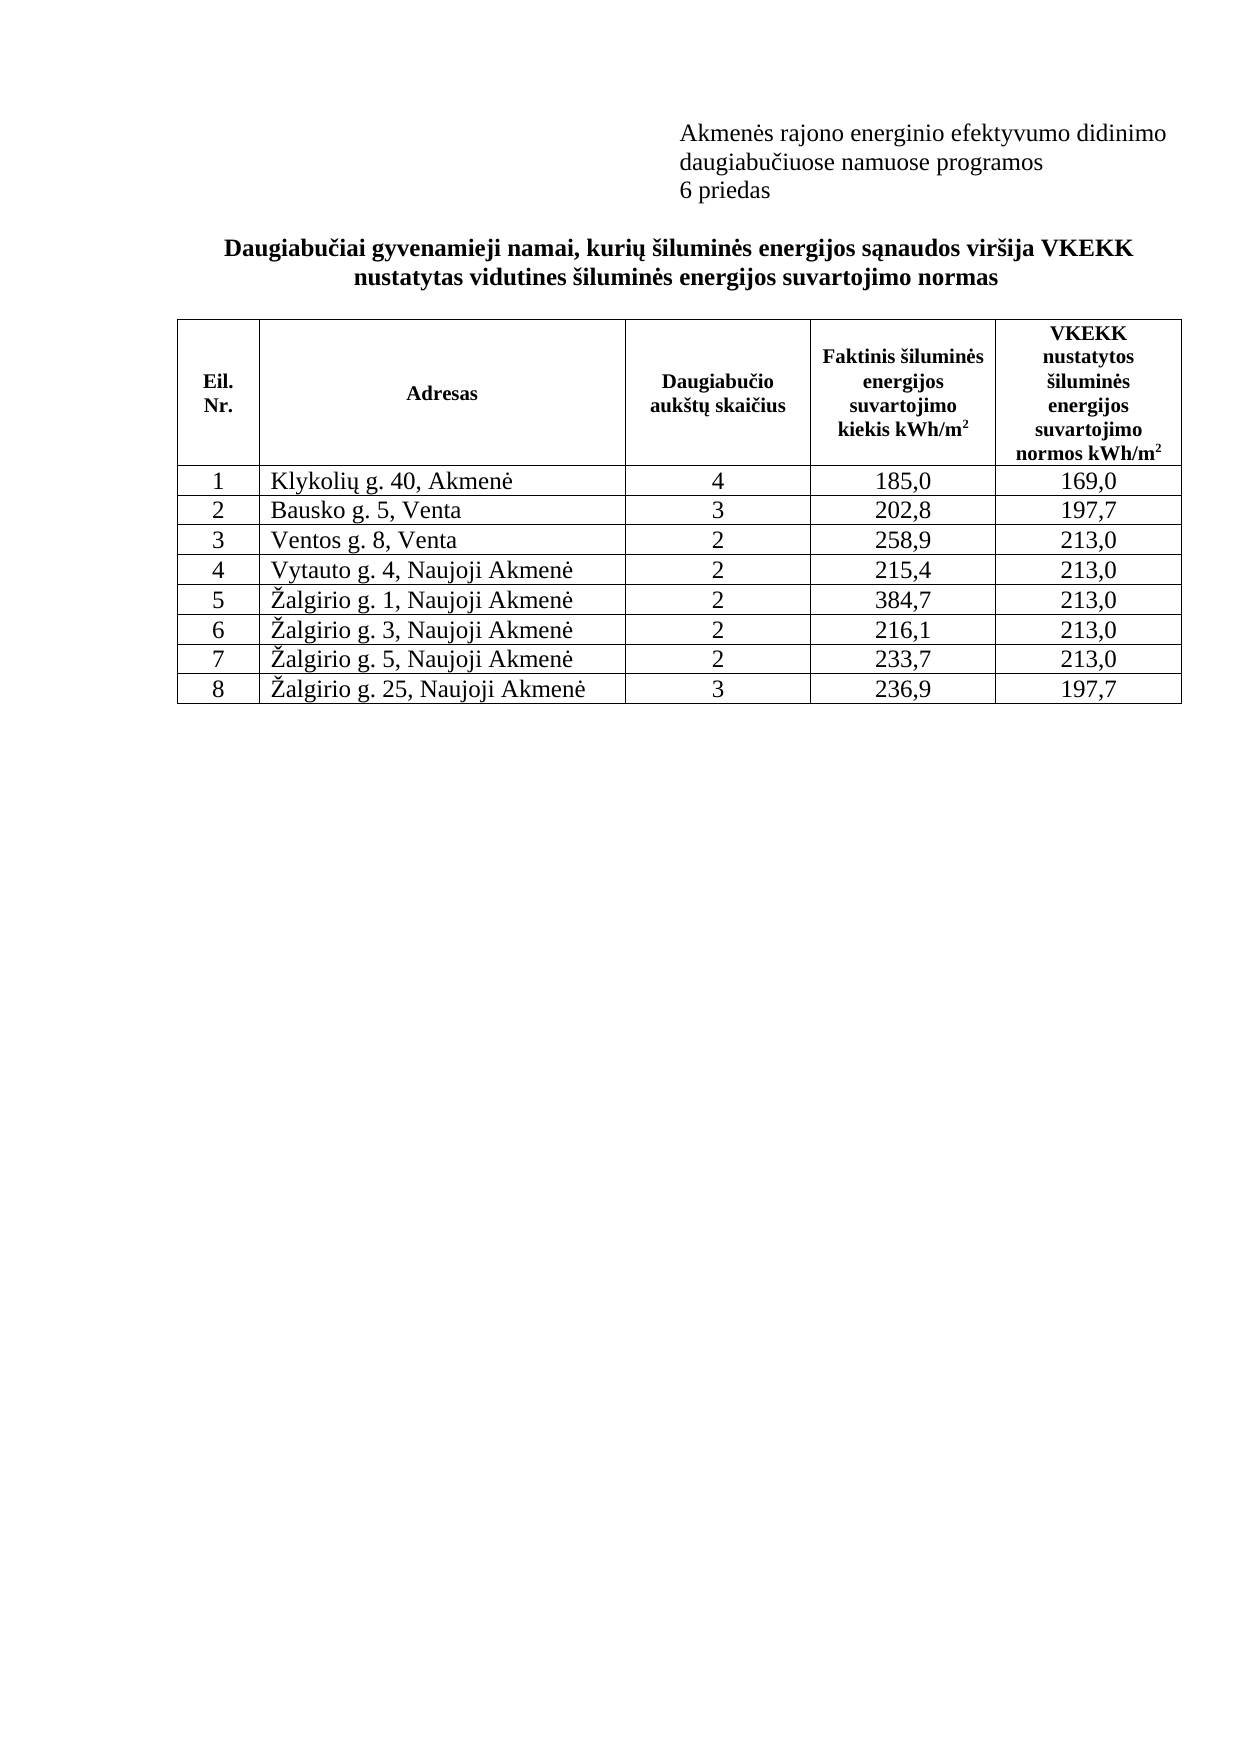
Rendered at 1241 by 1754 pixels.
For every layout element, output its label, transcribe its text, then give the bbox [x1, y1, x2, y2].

table_cell 197,7 [996, 496, 1181, 524]
table_cell 2 [626, 555, 810, 584]
table_cell 215,4 [811, 555, 995, 584]
table_header Daugiabučio aukštų skaičius [626, 320, 810, 465]
text Akmenės rajono energinio efektyvumo didinimo [679, 118, 1181, 147]
table_cell 5 [178, 585, 259, 614]
table_cell 197,7 [996, 674, 1181, 703]
table_cell 4 [626, 466, 810, 494]
table_cell 2 [626, 525, 810, 554]
table_cell 3 [178, 525, 259, 554]
table_cell 7 [178, 645, 259, 673]
table_cell Žalgirio g. 3, Naujoji Akmenė [260, 615, 625, 643]
table_header Faktinis šiluminės energijos suvartojimo kiekis kWh/m2 [811, 320, 995, 465]
table_cell 2 [626, 615, 810, 643]
table_cell Žalgirio g. 5, Naujoji Akmenė [260, 645, 625, 673]
table_cell 202,8 [811, 496, 995, 524]
table_cell 2 [178, 496, 259, 524]
table_cell 3 [626, 496, 810, 524]
table_cell 2 [626, 645, 810, 673]
table_cell 169,0 [996, 466, 1181, 494]
text daugiabučiuose namuose programos [177, 147, 1181, 176]
table_cell 216,1 [811, 615, 995, 643]
table_cell Klykolių g. 40, Akmenė [260, 466, 625, 494]
table_cell 233,7 [811, 645, 995, 673]
text 6 priedas [177, 176, 1181, 204]
table_cell Žalgirio g. 1, Naujoji Akmenė [260, 585, 625, 614]
table_cell 213,0 [996, 585, 1181, 614]
table_cell 2 [626, 585, 810, 614]
table_cell 213,0 [996, 525, 1181, 554]
table_cell Vytauto g. 4, Naujoji Akmenė [260, 555, 625, 584]
text Daugiabučiai gyvenamieji namai, kurių šiluminės energijos sąnaudos viršija VKEKK nustatytas vidutines šiluminės energijos suvartojimo normas [177, 233, 1181, 291]
table_cell 4 [178, 555, 259, 584]
table_cell 213,0 [996, 555, 1181, 584]
table_cell 236,9 [811, 674, 995, 703]
table_cell 258,9 [811, 525, 995, 554]
table_cell Bausko g. 5, Venta [260, 496, 625, 524]
table_cell 8 [178, 674, 259, 703]
table_cell 384,7 [811, 585, 995, 614]
table_cell 6 [178, 615, 259, 643]
table_header Eil. Nr. [178, 320, 259, 465]
table_cell Žalgirio g. 25, Naujoji Akmenė [260, 674, 625, 703]
table_cell 185,0 [811, 466, 995, 494]
table_header VKEKK nustatytos šiluminės energijos suvartojimo normos kWh/m2 [996, 320, 1181, 465]
table_cell 213,0 [996, 615, 1181, 643]
table_header Adresas [260, 320, 625, 465]
table_cell 3 [626, 674, 810, 703]
table_cell Ventos g. 8, Venta [260, 525, 625, 554]
table_cell 213,0 [996, 645, 1181, 673]
table_cell 1 [178, 466, 259, 494]
